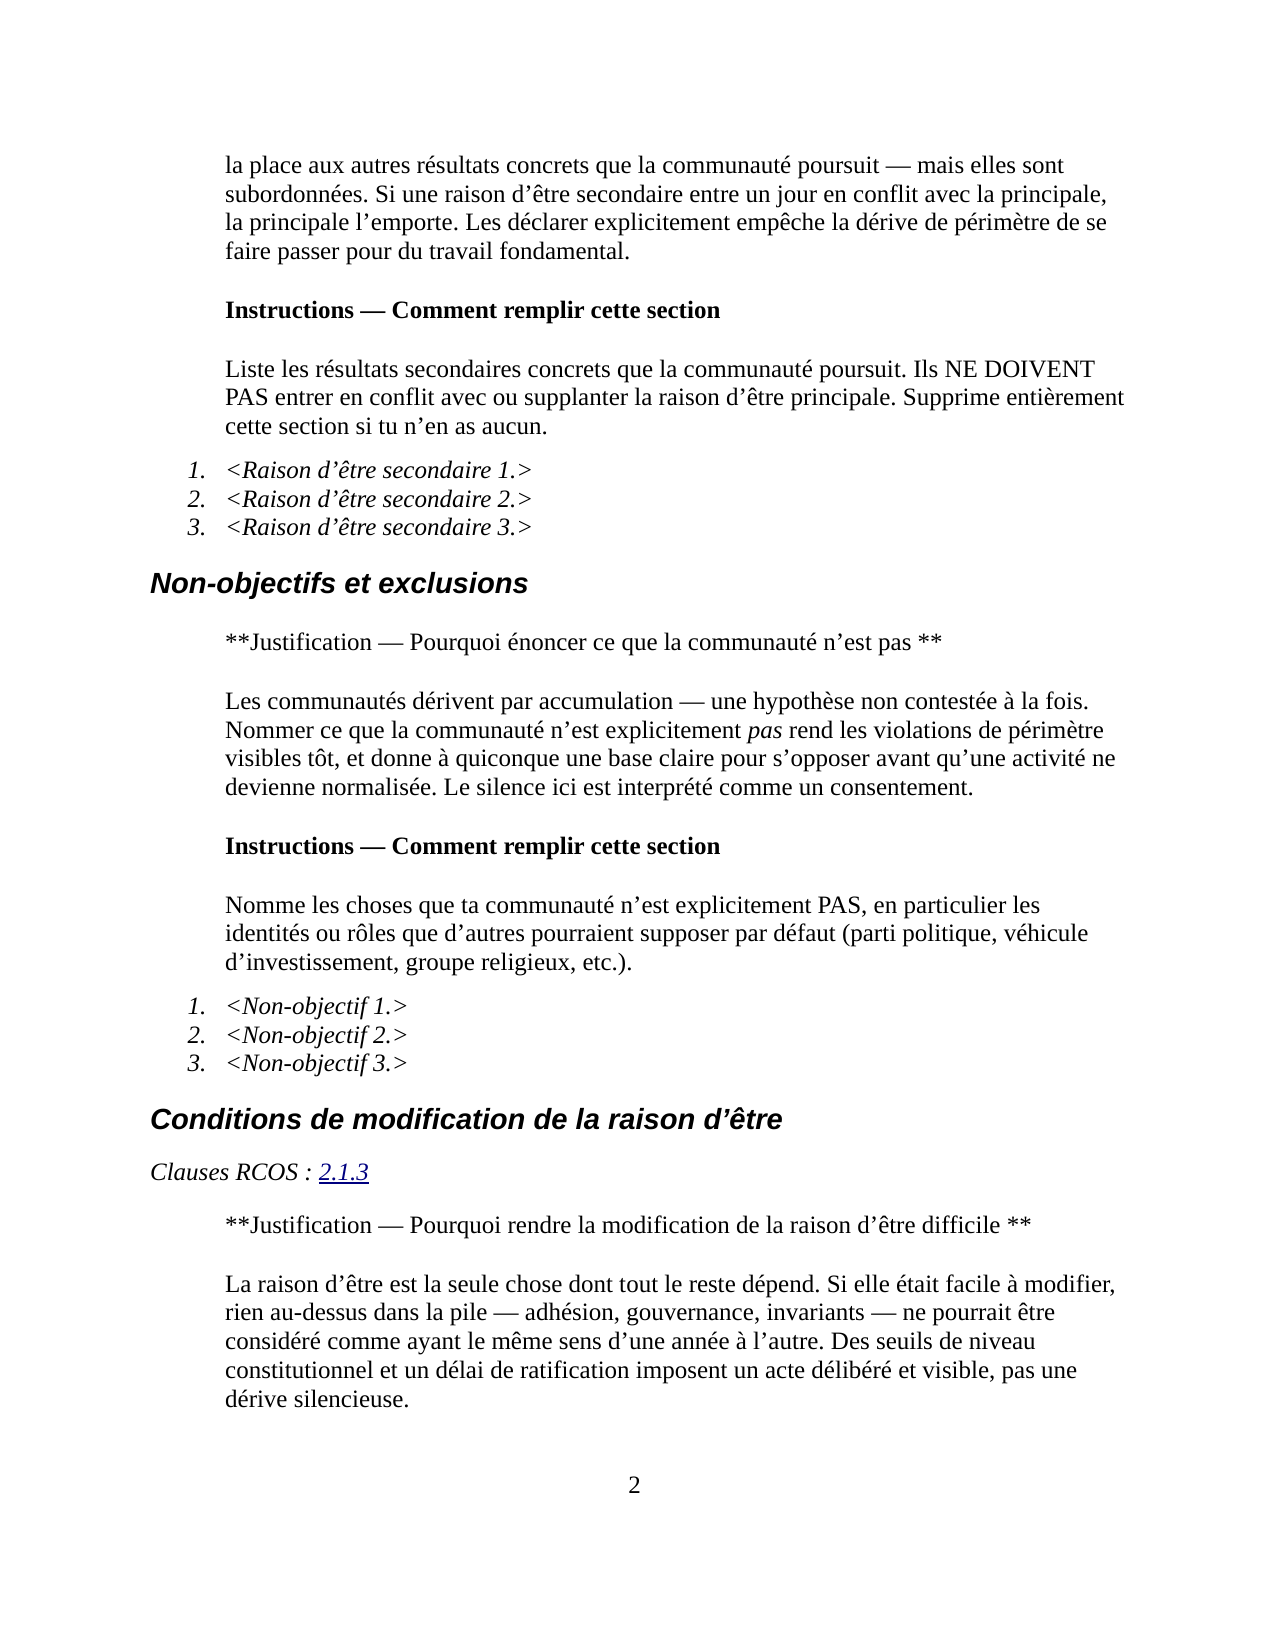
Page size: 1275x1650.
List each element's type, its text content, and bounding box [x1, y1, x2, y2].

list <Non-objectif 1.> [187, 991, 1125, 1020]
text Clauses RCOS : 2.1.3 [150, 1157, 1125, 1186]
text Les communautés dérivent par accumulation — une hypothèse non contestée à la fois. Nommer ce que la communauté n’est explicitement pas rend les violations de périmètre visibles tôt, et donne à quiconque une base claire pour s’opposer avant qu’une activité ne devienne normalisée. Le silence ici est interprété comme un consentement. [225, 686, 1125, 801]
text Instructions — Comment remplir cette section [225, 295, 1125, 324]
list <Raison d’être secondaire 2.> [187, 484, 1125, 512]
subtitle Conditions de modification de la raison d’être [150, 1102, 1125, 1136]
text Liste les résultats secondaires concrets que la communauté poursuit. Ils NE DOIVENT PAS entrer en conflit avec ou supplanter la raison d’être principale. Supprime entièrement cette section si tu n’en as aucun. [225, 354, 1125, 440]
text la place aux autres résultats concrets que la communauté poursuit — mais elles sont subordonnées. Si une raison d’être secondaire entre un jour en conflit avec la principale, la principale l’emporte. Les déclarer explicitement empêche la dérive de périmètre de se faire passer pour du travail fondamental. [225, 150, 1125, 265]
text Nomme les choses que ta communauté n’est explicitement PAS, en particulier les identités ou rôles que d’autres pourraient supposer par défaut (parti politique, véhicule d’investissement, groupe religieux, etc.). [225, 890, 1125, 976]
text **Justification — Pourquoi rendre la modification de la raison d’être difficile ** [225, 1210, 1125, 1239]
subtitle Non-objectifs et exclusions [150, 566, 1125, 600]
text Instructions — Comment remplir cette section [225, 831, 1125, 860]
list <Raison d’être secondaire 3.> [187, 512, 1125, 541]
list <Non-objectif 2.> [187, 1020, 1125, 1048]
text **Justification — Pourquoi énoncer ce que la communauté n’est pas ** [225, 627, 1125, 656]
text La raison d’être est la seule chose dont tout le reste dépend. Si elle était facile à modifier, rien au-dessus dans la pile — adhésion, gouvernance, invariants — ne pourrait être considéré comme ayant le même sens d’une année à l’autre. Des seuils de niveau constitutionnel et un délai de ratification imposent un acte délibéré et visible, pas une dérive silencieuse. [225, 1269, 1125, 1412]
list <Raison d’être secondaire 1.> [187, 455, 1125, 484]
list <Non-objectif 3.> [187, 1048, 1125, 1077]
